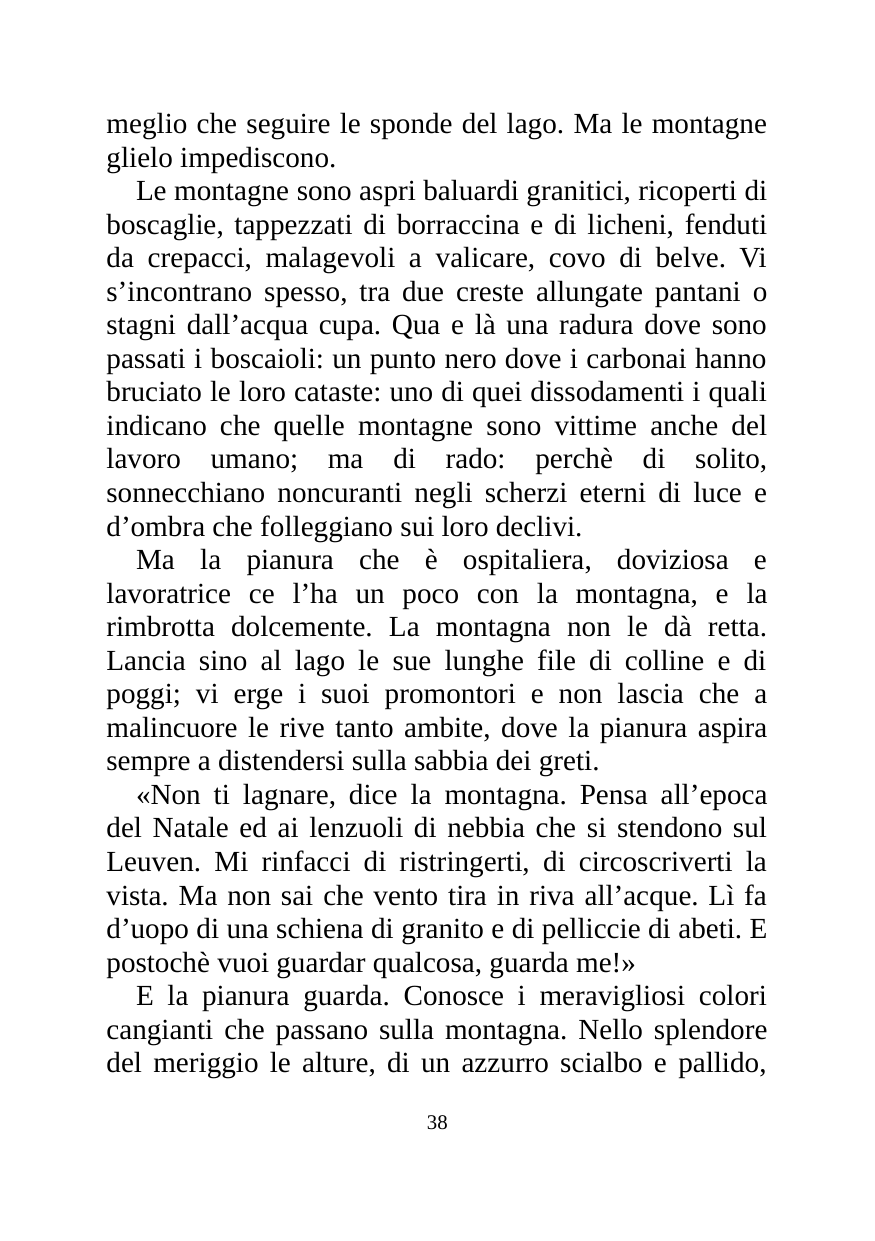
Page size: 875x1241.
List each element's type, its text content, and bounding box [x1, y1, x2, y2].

text E la pianura guarda. Conosce i meravigliosi colori cangianti che passano sulla montagna. Nello splendore del meriggio le alture, di un azzurro scialbo e pallido, [106, 978, 768, 1079]
text «Non ti lagnare, dice la montagna. Pensa all’epoca del Natale ed ai lenzuoli di nebbia che si stendono sul Leuven. Mi rinfacci di ristringerti, di circoscriverti la vista. Ma non sai che vento tira in riva all’acque. Lì fa d’uopo di una schiena di granito e di pelliccie di abeti. E postochè vuoi guardar qualcosa, guarda me!» [106, 777, 768, 978]
text meglio che seguire le sponde del lago. Ma le montagne glielo impediscono. [106, 106, 768, 173]
text Le montagne sono aspri baluardi granitici, ricoperti di boscaglie, tappezzati di borraccina e di licheni, fenduti da crepacci, malagevoli a valicare, covo di belve. Vi s’incontrano spesso, tra due creste allungate pantani o stagni dall’acqua cupa. Qua e là una radura dove sono passati i boscaioli: un punto nero dove i carbonai hanno bruciato le loro cataste: uno di quei dissodamenti i quali indicano che quelle montagne sono vittime anche del lavoro umano; ma di rado: perchè di solito, sonnecchiano noncuranti negli scherzi eterni di luce e d’ombra che folleggiano sui loro declivi. [106, 173, 768, 542]
text Ma la pianura che è ospitaliera, doviziosa e lavoratrice ce l’ha un poco con la montagna, e la rimbrotta dolcemente. La montagna non le dà retta. Lancia sino al lago le sue lunghe file di colline e di poggi; vi erge i suoi promontori e non lascia che a malincuore le rive tanto ambite, dove la pianura aspira sempre a distendersi sulla sabbia dei greti. [106, 542, 768, 777]
